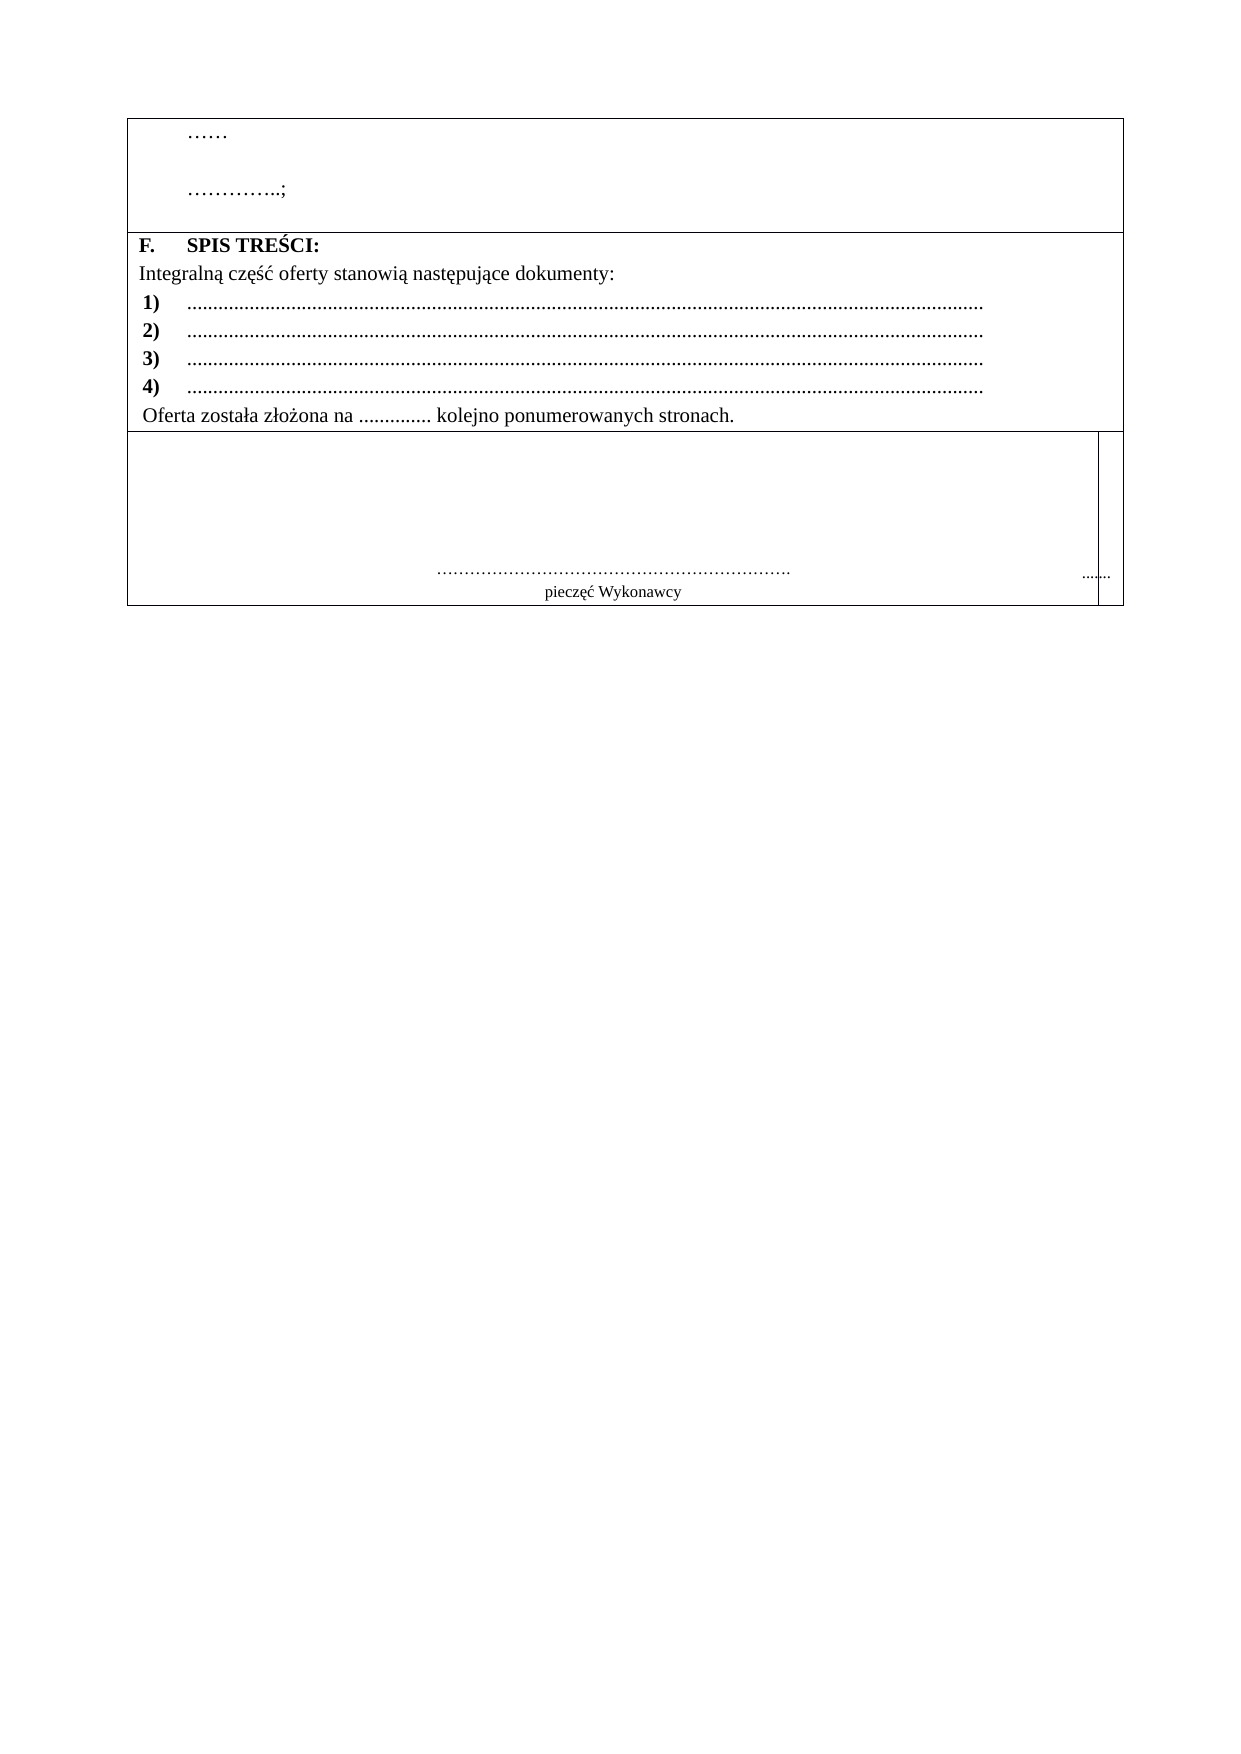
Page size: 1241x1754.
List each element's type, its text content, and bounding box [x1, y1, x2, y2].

table_cell ...................................................................................... [1099, 432, 1123, 605]
table_cell SPIS TREŚCI: Integralną część oferty stanowią następujące dokumenty: ......................................................................................................................................................... ......................................................................................................................................................... ......................................................................................................................................................... ......................................................................................................................................................... Oferta została złożona na .............. kolejno ponumerowanych stronach. [128, 233, 1123, 431]
table_cell ZOBOWIĄZANIA W PRZYPADKU PRZYZNANIA ZAMÓWIENIA: zobowiązujemy się do zawarcia umowy w miejscu i terminie wyznaczonym przez Zamawiającego; osobą upoważnioną do kontaktów z Zamawiającym w sprawach dotyczących realizacji umowy jest ......................................................................................................................................................................... e-mail:………...……........………….…………………..……....….tel./fax: .....................................................…… …………..; [128, 119, 1123, 232]
table_cell ………………………………………………………. pieczęć Wykonawcy [128, 432, 1098, 605]
